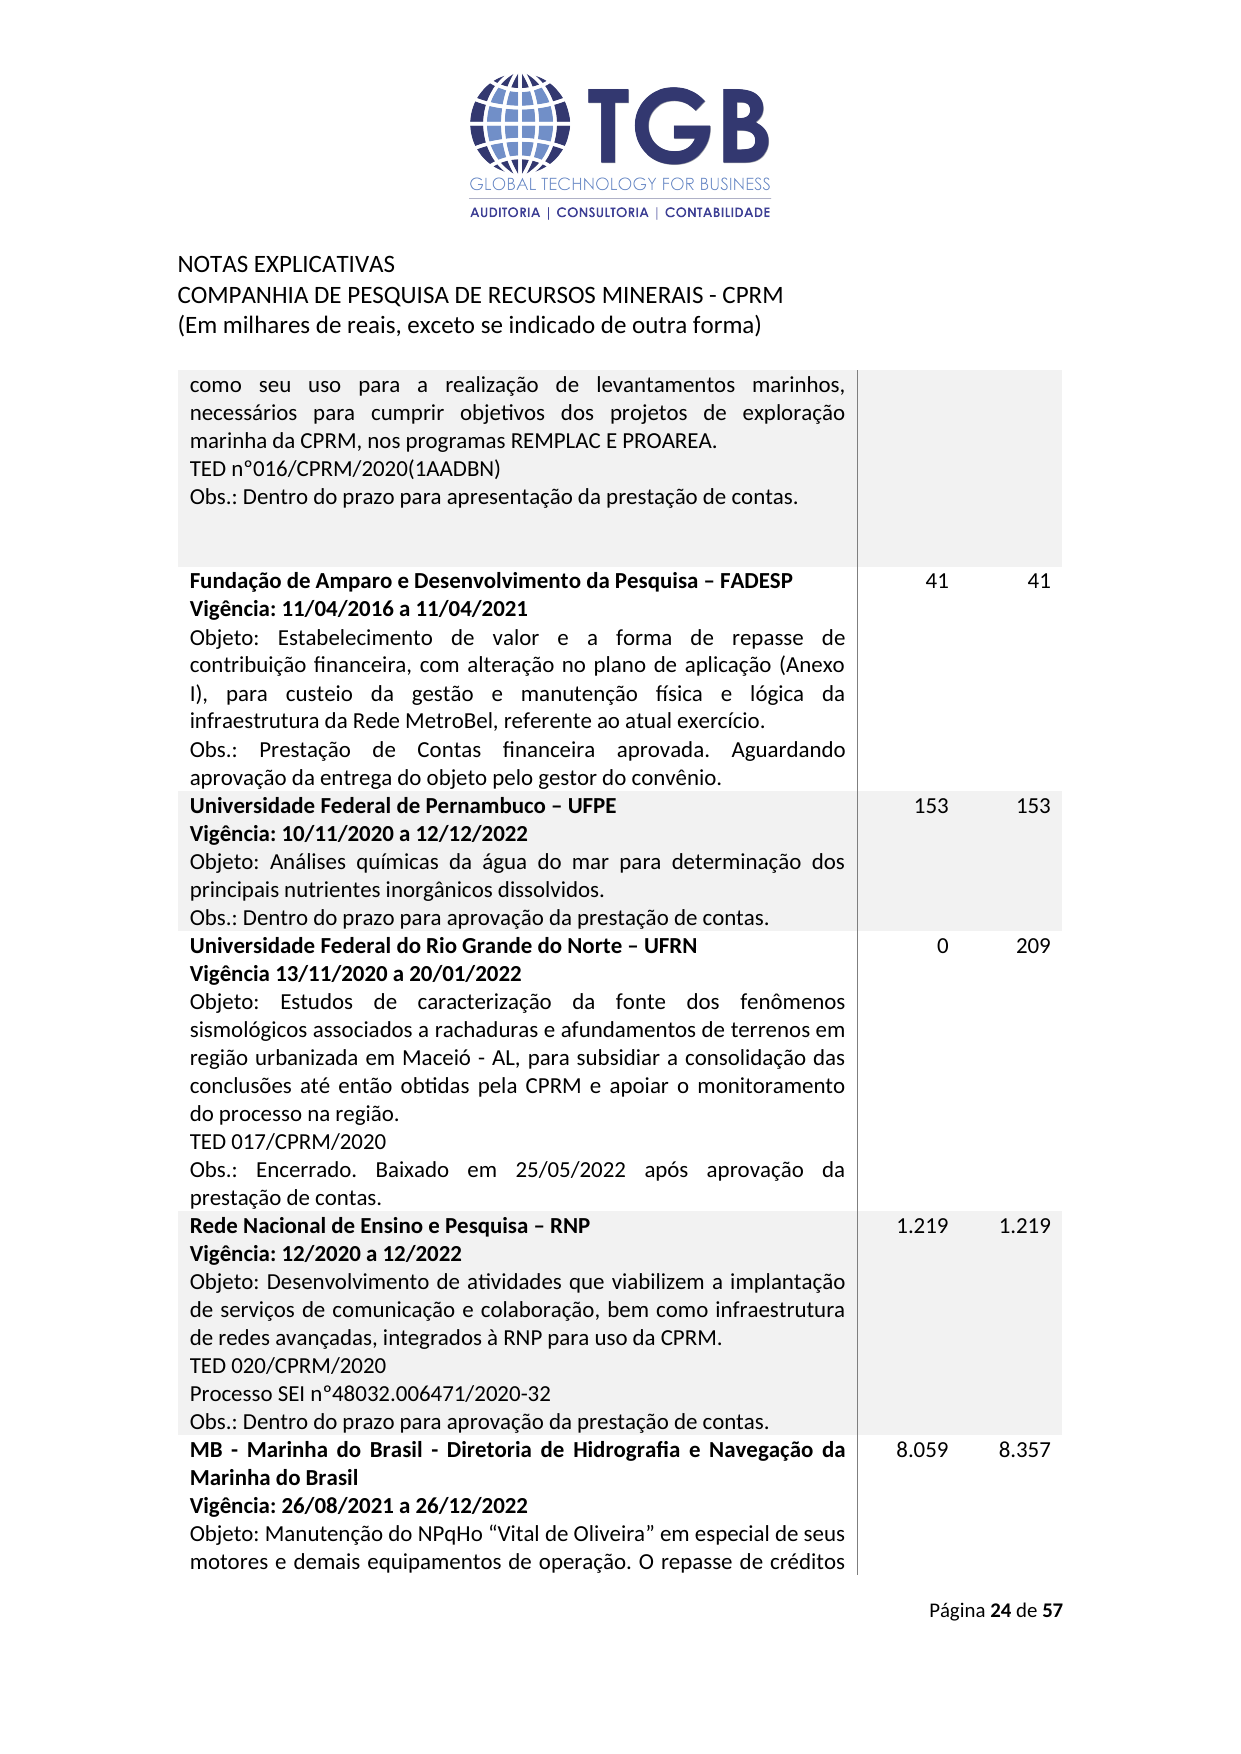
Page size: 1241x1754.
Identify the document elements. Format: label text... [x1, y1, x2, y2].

table_cell Universidade Federal do Rio Grande do Norte – UFRN Vigência 13/11/2020 a 20/01/2022 Objeto: Estudos de caracterização da fonte dos fenômenos sismológicos associados a rachaduras e afundamentos de terrenos em região urbanizada em Maceió - AL, para subsidiar a consolidação das conclusões até então obtidas pela CPRM e apoiar o monitoramento do processo na região. TED 017/CPRM/2020 Obs.: Encerrado. Baixado em 25/05/2022 após aprovação da prestação de contas. [178, 931, 857, 1211]
table_cell 153 [960, 791, 1062, 931]
table_cell Fundação de Amparo e Desenvolvimento da Pesquisa – FADESP Vigência: 11/04/2016 a 11/04/2021 Objeto: Estabelecimento de valor e a forma de repasse de contribuição financeira, com alteração no plano de aplicação (Anexo I), para custeio da gestão e manutenção física e lógica da infraestrutura da Rede MetroBel, referente ao atual exercício. Obs.: Prestação de Contas financeira aprovada. Aguardando aprovação da entrega do objeto pelo gestor do convênio. [178, 567, 857, 791]
table_cell 41 [858, 567, 960, 791]
table_cell 153 [858, 791, 960, 931]
table_cell MB - Marinha do Brasil - Diretoria de Hidrografia e Navegação da Marinha do Brasil Vigência: 26/08/2021 a 26/12/2022 Objeto: Manutenção do NPqHo “Vital de Oliveira” em especial de seus motores e demais equipamentos de operação. O repasse de créditos [178, 1435, 857, 1575]
table_cell 1.219 [858, 1211, 960, 1435]
table_cell 0 [858, 931, 960, 1211]
table_cell 1.219 [960, 1211, 1062, 1435]
table_cell Rede Nacional de Ensino e Pesquisa – RNP Vigência: 12/2020 a 12/2022 Objeto: Desenvolvimento de atividades que viabilizem a implantação de serviços de comunicação e colaboração, bem como infraestrutura de redes avançadas, integrados à RNP para uso da CPRM. TED 020/CPRM/2020 Processo SEI nº48032.006471/2020-32 Obs.: Dentro do prazo para aprovação da prestação de contas. [178, 1211, 857, 1435]
table_cell Universidade Federal de Pernambuco – UFPE Vigência: 10/11/2020 a 12/12/2022 Objeto: Análises químicas da água do mar para determinação dos principais nutrientes inorgânicos dissolvidos. Obs.: Dentro do prazo para aprovação da prestação de contas. [178, 791, 857, 931]
table_cell como seu uso para a realização de levantamentos marinhos, necessários para cumprir objetivos dos projetos de exploração marinha da CPRM, nos programas REMPLAC E PROAREA. TED nº016/CPRM/2020(1AADBN) Obs.: Dentro do prazo para apresentação da prestação de contas. [178, 370, 857, 567]
table_cell 8.059 [858, 1435, 960, 1575]
table_cell 41 [960, 567, 1062, 791]
table_cell [858, 370, 960, 567]
table_cell 8.357 [960, 1435, 1062, 1575]
table_cell 209 [960, 931, 1062, 1211]
table_cell [960, 370, 1062, 567]
